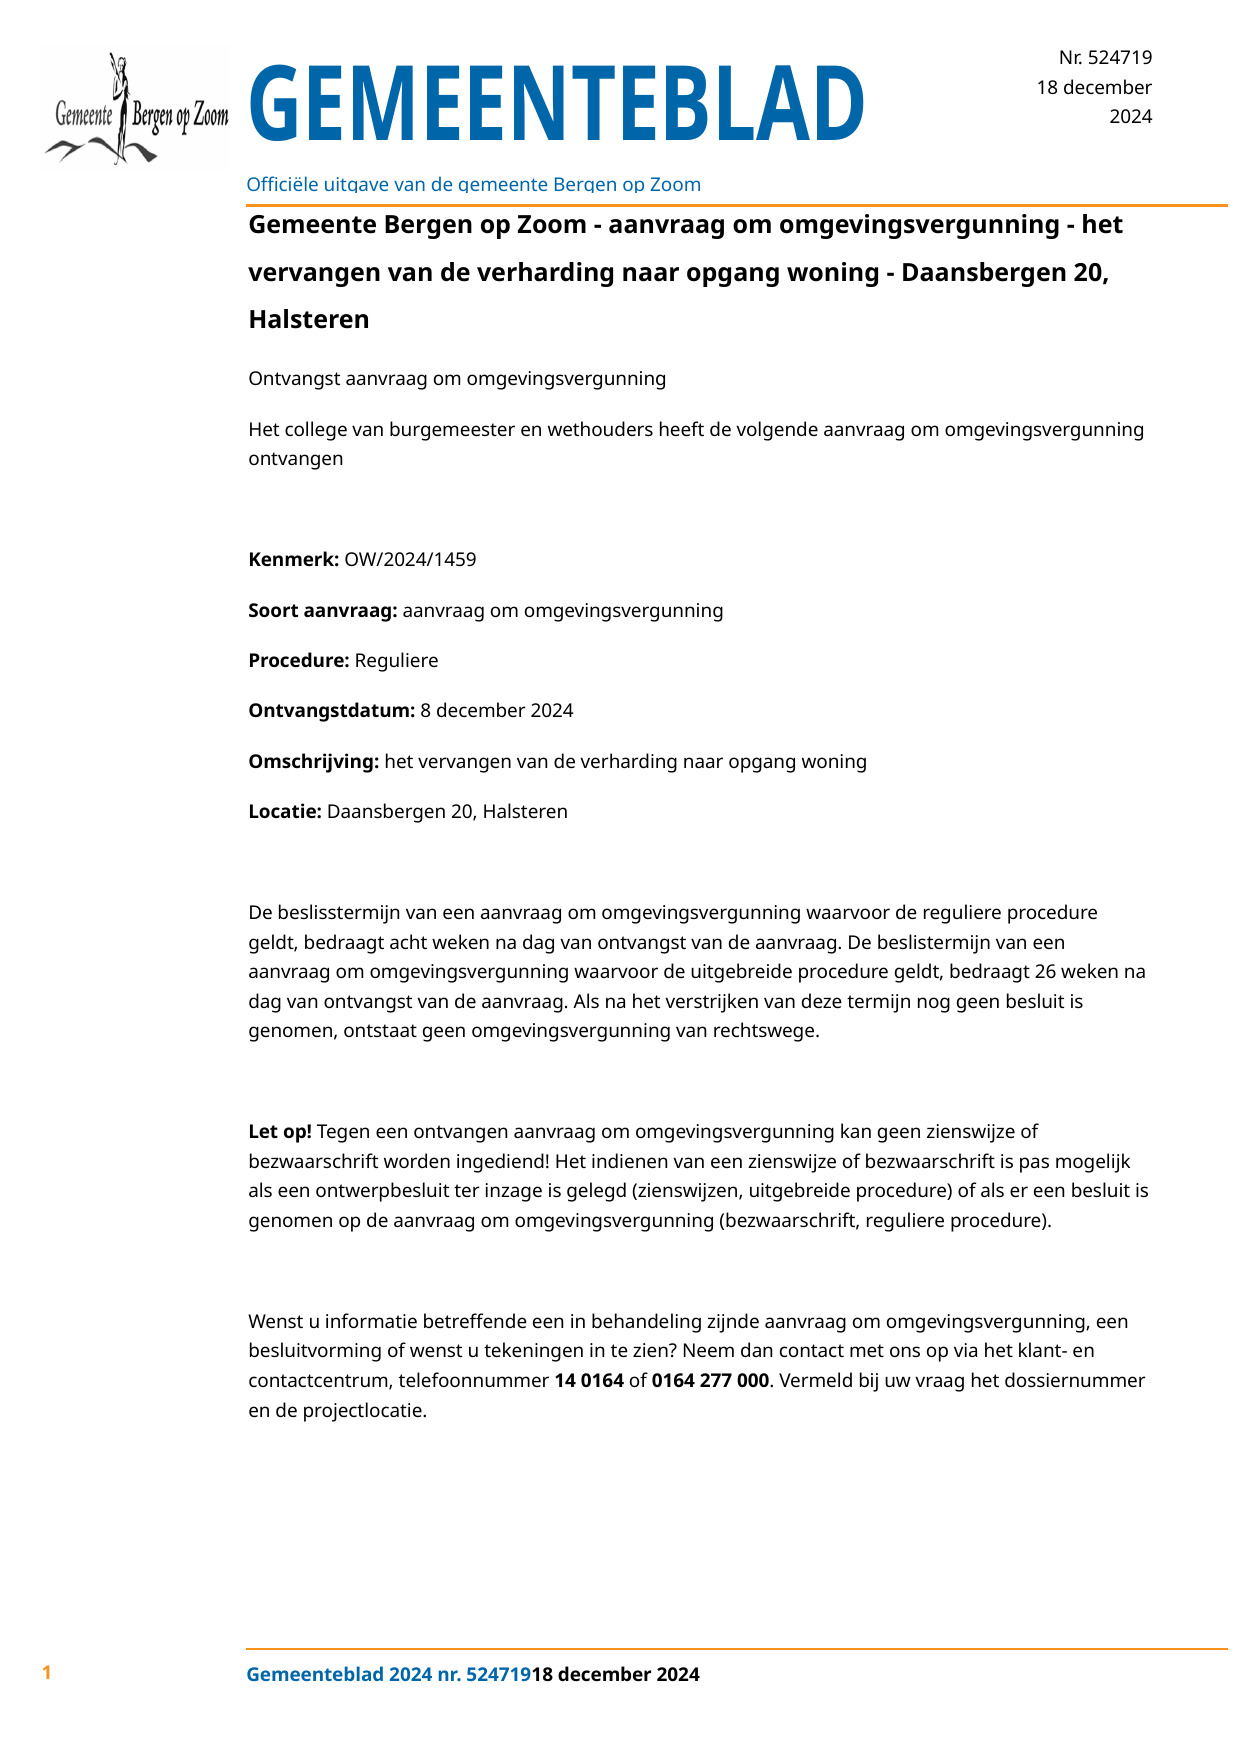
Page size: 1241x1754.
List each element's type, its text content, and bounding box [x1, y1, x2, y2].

picture [41, 47, 231, 172]
text De beslisstermijn van een aanvraag om omgevingsvergunning waarvoor de reguliere procedure geldt, bedraagt acht weken na dag van ontvangst van de aanvraag. De beslistermijn van een aanvraag om omgevingsvergunning waarvoor de uitgebreide procedure geldt, bedraagt 26 weken na dag van ontvangst van de aanvraag. Als na het verstrijken van deze termijn nog geen besluit is genomen, ontstaat geen omgevingsvergunning van rechtswege. [248, 899, 1152, 1043]
text Let op! Tegen een ontvangen aanvraag om omgevingsvergunning kan geen zienswijze of bezwaarschrift worden ingediend! Het indienen van een zienswijze of bezwaarschrift is pas mogelijk als een ontwerpbesluit ter inzage is gelegd (zienswijzen, uitgebreide procedure) of als er een besluit is genomen op de aanvraag om omgevingsvergunning (bezwaarschrift, reguliere procedure). [248, 1118, 1152, 1233]
text Het college van burgemeester en wethouders heeft de volgende aanvraag om omgevingsvergunning ontvangen [248, 416, 1152, 471]
text Kenmerk: OW/2024/1459 [248, 546, 1152, 572]
text Soort aanvraag: aanvraag om omgevingsvergunning [248, 597, 1152, 622]
text Ontvangst aanvraag om omgevingsvergunning [248, 366, 1152, 391]
text Gemeente Bergen op Zoom - aanvraag om omgevingsvergunning - het vervangen van de verharding naar opgang woning - Daansbergen 20, Halsteren [248, 207, 1152, 336]
text Omschrijving: het vervangen van de verharding naar opgang woning [248, 748, 1152, 774]
text Locatie: Daansbergen 20, Halsteren [248, 798, 1152, 824]
text Ontvangstdatum: 8 december 2024 [248, 698, 1152, 723]
text Procedure: Reguliere [248, 647, 1152, 673]
text Wenst u informatie betreffende een in behandeling zijnde aanvraag om omgevingsvergunning, een besluitvorming of wenst u tekeningen in te zien? Neem dan contact met ons op via het klant- en contactcentrum, telefoonnummer 14 0164 of 0164 277 000. Vermeld bij uw vraag het dossiernummer en de projectlocatie. [248, 1308, 1152, 1422]
